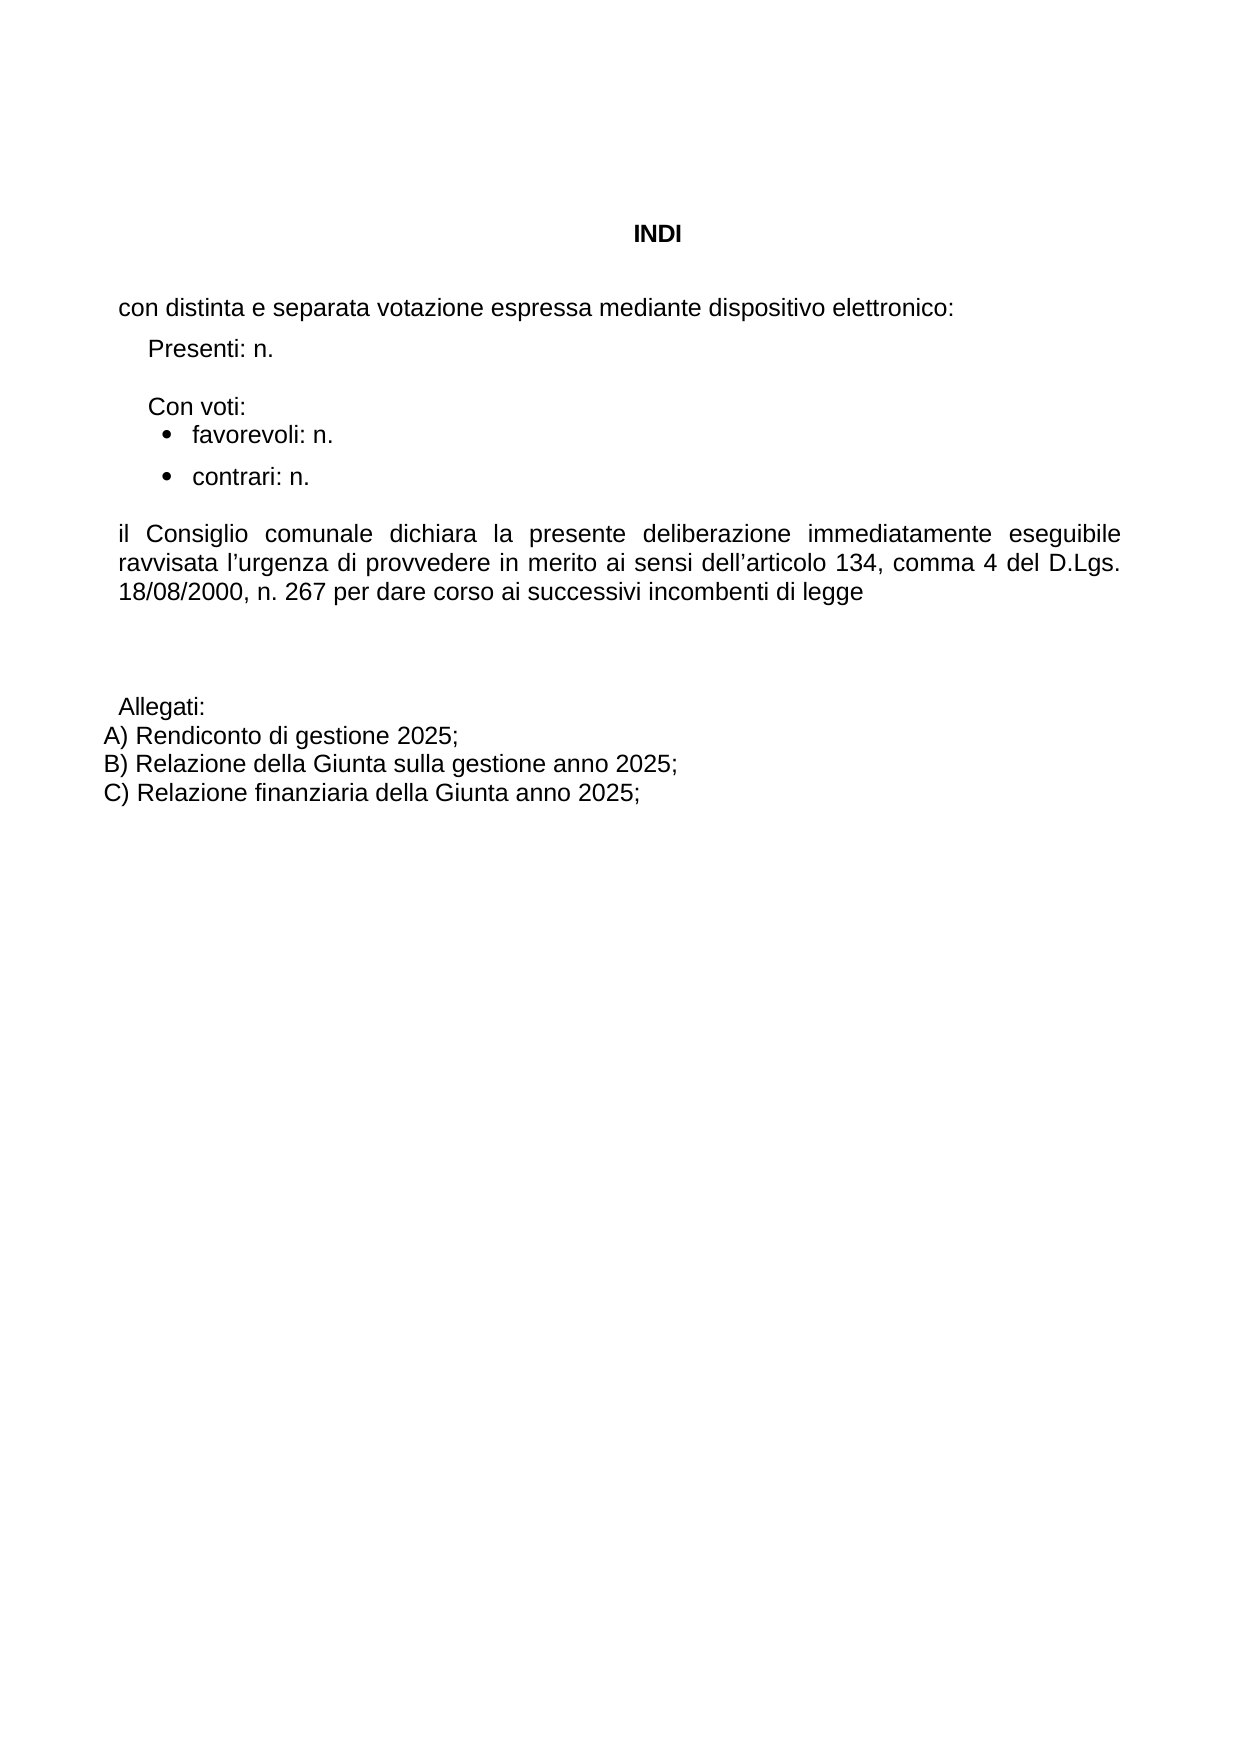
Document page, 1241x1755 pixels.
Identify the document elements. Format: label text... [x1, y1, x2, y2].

text B) Relazione della Giunta sulla gestione anno 2025; [103, 749, 1137, 778]
text A) Rendiconto di gestione 2025; [103, 721, 1137, 749]
list favorevoli: n. [162, 420, 1137, 449]
text Presenti: n. [148, 334, 1137, 362]
text con distinta e separata votazione espressa mediante dispositivo elettronico: [118, 264, 1137, 321]
text C) Relazione finanziaria della Giunta anno 2025; [103, 778, 1137, 807]
list contrari: n. [162, 462, 1137, 491]
text Con voti: [148, 392, 1137, 420]
text il Consiglio comunale dichiara la presente deliberazione immediatamente eseguibile ravvisata l’urgenza di provvedere in merito ai sensi dell’articolo 134, comma 4 del D.Lgs. 18/08/2000, n. 267 per dare corso ai successivi incombenti di legge [118, 519, 1123, 606]
text Allegati: [118, 692, 1137, 721]
subtitle INDI [178, 218, 1137, 247]
